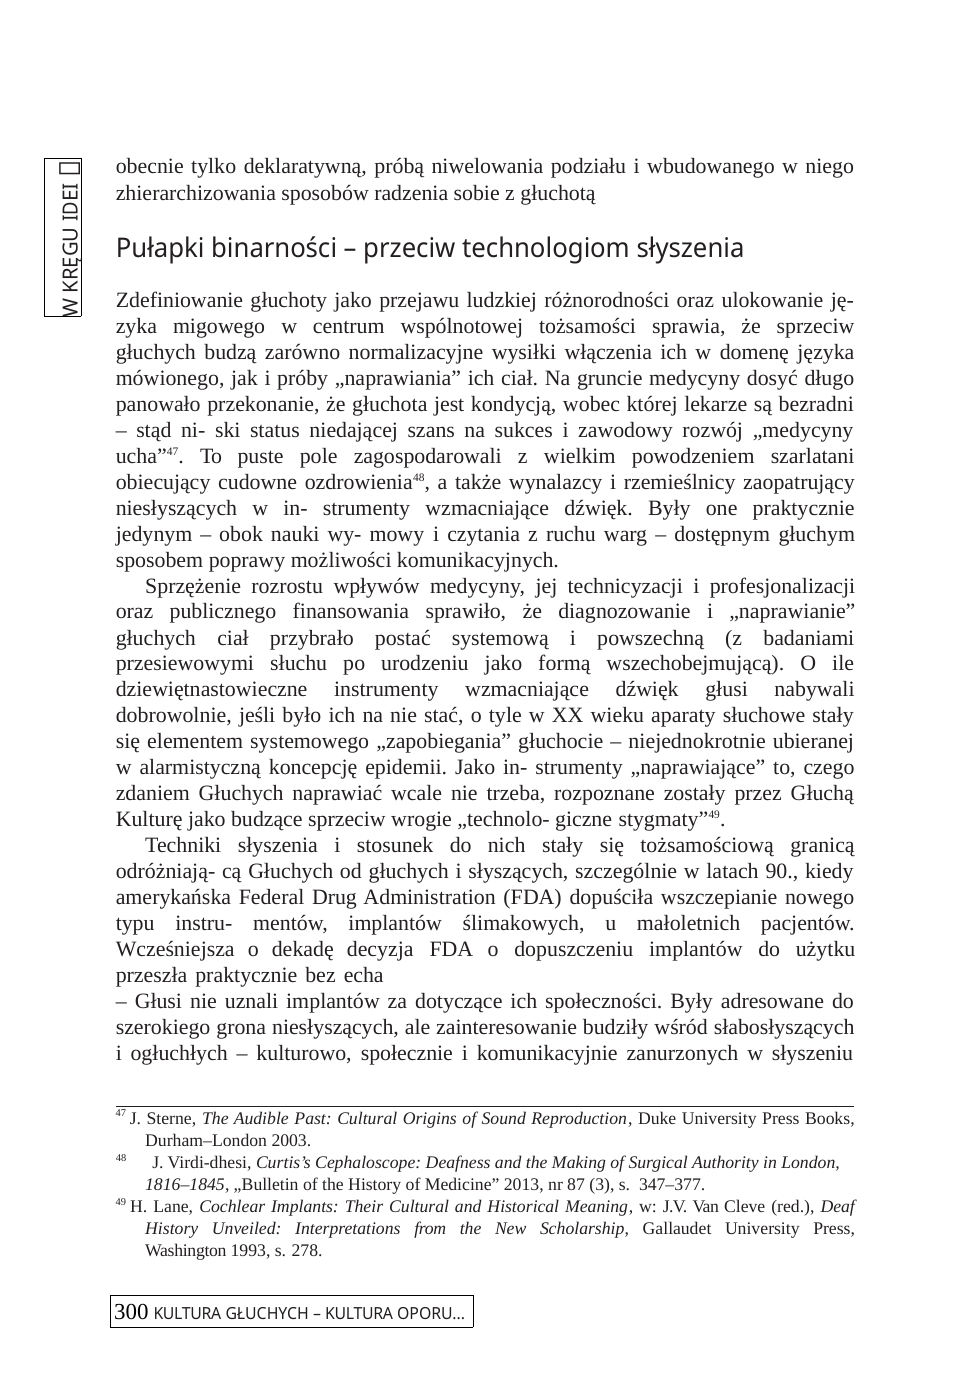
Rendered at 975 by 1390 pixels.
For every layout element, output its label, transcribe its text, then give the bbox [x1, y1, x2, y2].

text Techniki słyszenia i stosunek do nich stały się tożsamościową granicą odróżniają- cą Głuchych od głuchych i słyszących, szczególnie w latach 90., kiedy amerykańska Federal Drug Administration (FDA) dopuściła wszczepianie nowego typu instru- mentów, implantów ślimakowych, u małoletnich pacjentów. Wcześniejsza o dekadę decyzja FDA o dopuszczeniu implantów do użytku przeszła praktycznie bez echa [116, 832, 855, 987]
text obecnie tylko deklaratywną, próbą niwelowania podziału i wbudowanego w niego zhierarchizowania sposobów radzenia sobie z głuchotą [116, 153, 855, 205]
text 48 J. Virdi-dhesi, Curtis’s Cephaloscope: Deafness and the Making of Surgical Authority in London, [116, 1151, 975, 1172]
text 49 H. Lane, Cochlear Implants: Their Cultural and Historical Meaning, w: J.V. Van Cleve (red.), Deaf History Unveiled: Interpretations from the New Scholarship, Gallaudet University Press, Washington 1993, s. 278. [115, 1196, 855, 1260]
text 1816–1845, „Bulletin of the History of Medicine” 2013, nr 87 (3), s. 347–377. [145, 1174, 975, 1194]
text W KRĘGU IDEI  [46, 160, 81, 316]
text Zdefiniowanie głuchoty jako przejawu ludzkiej różnorodności oraz ulokowanie ję- zyka migowego w centrum wspólnotowej tożsamości sprawia, że sprzeciw głuchych budzą zarówno normalizacyjne wysiłki włączenia ich w domenę języka mówionego, jak i próby „naprawiania” ich ciał. Na gruncie medycyny dosyć długo panowało przekonanie, że głuchota jest kondycją, wobec której lekarze są bezradni – stąd ni- ski status niedającej szans na sukces i zawodowy rozwój „medycyny ucha”47. To puste pole zagospodarowali z wielkim powodzeniem szarlatani obiecujący cudowne ozdrowienia48, a także wynalazcy i rzemieślnicy zaopatrujący niesłyszących w in- strumenty wzmacniające dźwięk. Były one praktycznie jedynym – obok nauki wy- mowy i czytania z ruchu warg – dostępnym głuchym sposobem poprawy możliwości komunikacyjnych. [116, 287, 855, 572]
list Głusi nie uznali implantów za dotyczące ich społeczności. Były adresowane do szerokiego grona niesłyszących, ale zainteresowanie budziły wśród słabosłyszących i ogłuchłych – kulturowo, społecznie i komunikacyjnie zanurzonych w słyszeniu [116, 988, 855, 1065]
text Sprzężenie rozrostu wpływów medycyny, jej technicyzacji i profesjonalizacji oraz publicznego finansowania sprawiło, że diagnozowanie i „naprawianie” głuchych ciał przybrało postać systemową i powszechną (z badaniami przesiewowymi słuchu po urodzeniu jako formą wszechobejmującą). O ile dziewiętnastowieczne instrumenty wzmacniające dźwięk głusi nabywali dobrowolnie, jeśli było ich na nie stać, o tyle w XX wieku aparaty słuchowe stały się elementem systemowego „zapobiegania” głuchocie – niejednokrotnie ubieranej w alarmistyczną koncepcję epidemii. Jako in- strumenty „naprawiające” to, czego zdaniem Głuchych naprawiać wcale nie trzeba, rozpoznane zostały przez Głuchą Kulturę jako budzące sprzeciw wrogie „technolo- giczne stygmaty”49. [116, 573, 855, 831]
text 47 J. Sterne, The Audible Past: Cultural Origins of Sound Reproduction, Duke University Press Books, Durham–London 2003. [115, 1107, 855, 1150]
subtitle Pułapki binarności – przeciw technologiom słyszenia [116, 228, 975, 265]
